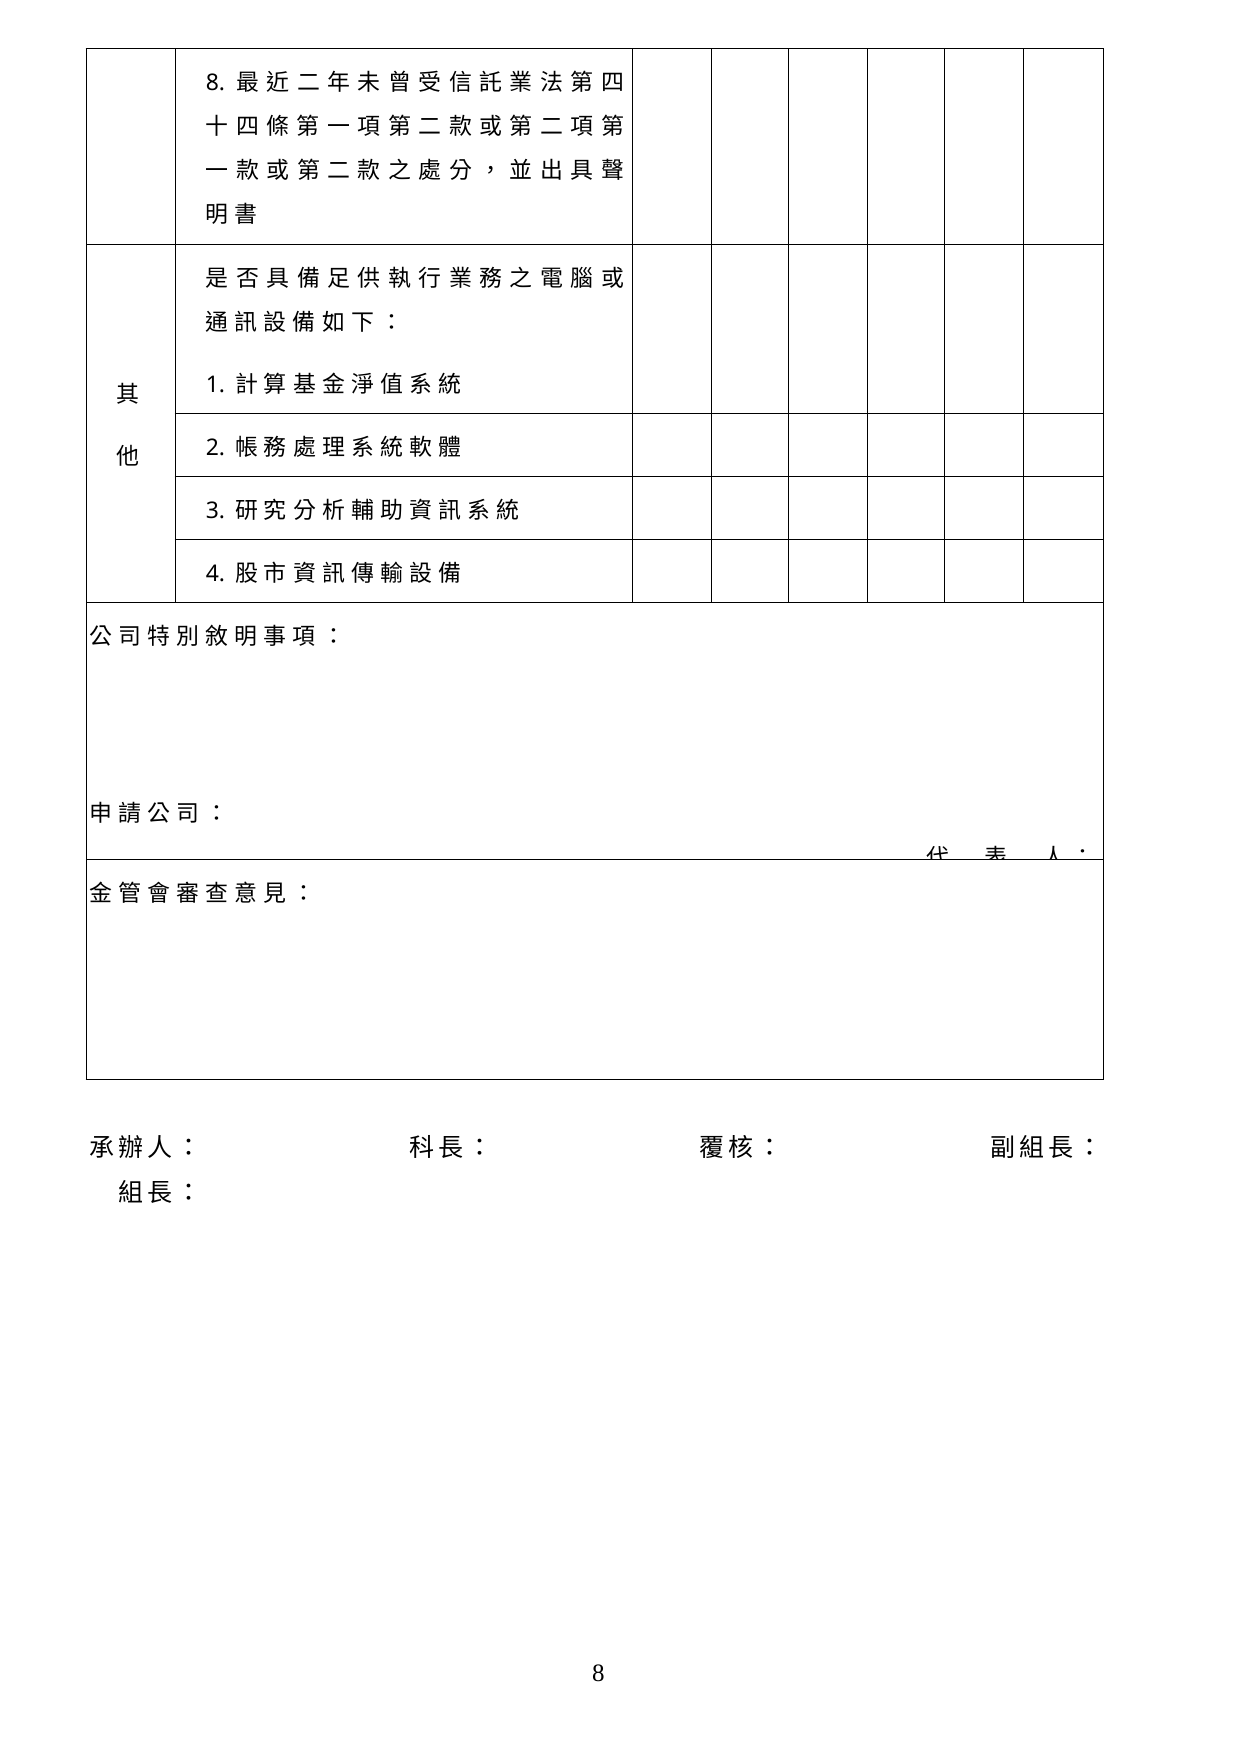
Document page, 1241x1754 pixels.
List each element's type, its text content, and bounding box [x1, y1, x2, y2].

table_cell [712, 477, 788, 539]
table_cell [789, 477, 867, 539]
table_cell [868, 477, 944, 539]
table_cell [945, 540, 1023, 602]
table_cell [633, 245, 711, 413]
table_cell 2.帳務處理系統軟體 [176, 414, 632, 476]
table_cell 其 他 [87, 245, 175, 602]
table_cell [945, 245, 1023, 413]
table_cell [868, 245, 944, 413]
table_cell [868, 414, 944, 476]
table_cell [712, 414, 788, 476]
table_cell [789, 245, 867, 413]
table_cell 金管會審查意見： [87, 860, 1103, 1078]
table_cell [945, 49, 1023, 244]
table_cell [712, 245, 788, 413]
table_cell [945, 414, 1023, 476]
table_cell [945, 477, 1023, 539]
table_cell [868, 49, 944, 244]
table_cell 公司特別敘明事項： 申請公司： 代 表 人： （簽名或蓋章） （聯絡人及聯絡電話： ） [87, 603, 1103, 859]
table_cell 3.研究分析輔助資訊系統 [176, 477, 632, 539]
table_cell [633, 49, 711, 244]
table_cell [789, 414, 867, 476]
table_cell 8.最近二年未曾受信託業法第四十四條第一項第二款或第二項第一款或第二款之處分，並出具聲明書 [176, 49, 632, 244]
table_cell [87, 49, 175, 244]
text 承辦人： 科長： 覆核： 副組長： 組長： [89, 1124, 1107, 1212]
table_cell [633, 414, 711, 476]
table_cell [1024, 540, 1103, 602]
table_cell [1024, 49, 1103, 244]
table_cell [868, 540, 944, 602]
table_cell [712, 49, 788, 244]
table_cell [633, 540, 711, 602]
table_cell [712, 540, 788, 602]
table_cell [789, 49, 867, 244]
table_cell 4.股市資訊傳輸設備 [176, 540, 632, 602]
table_cell [789, 540, 867, 602]
table_cell [633, 477, 711, 539]
table_cell [1024, 477, 1103, 539]
table_cell [1024, 414, 1103, 476]
table_cell 是否具備足供執行業務之電腦或通訊設備如下： 1.計算基金淨值系統 [176, 245, 632, 413]
table_cell [1024, 245, 1103, 413]
